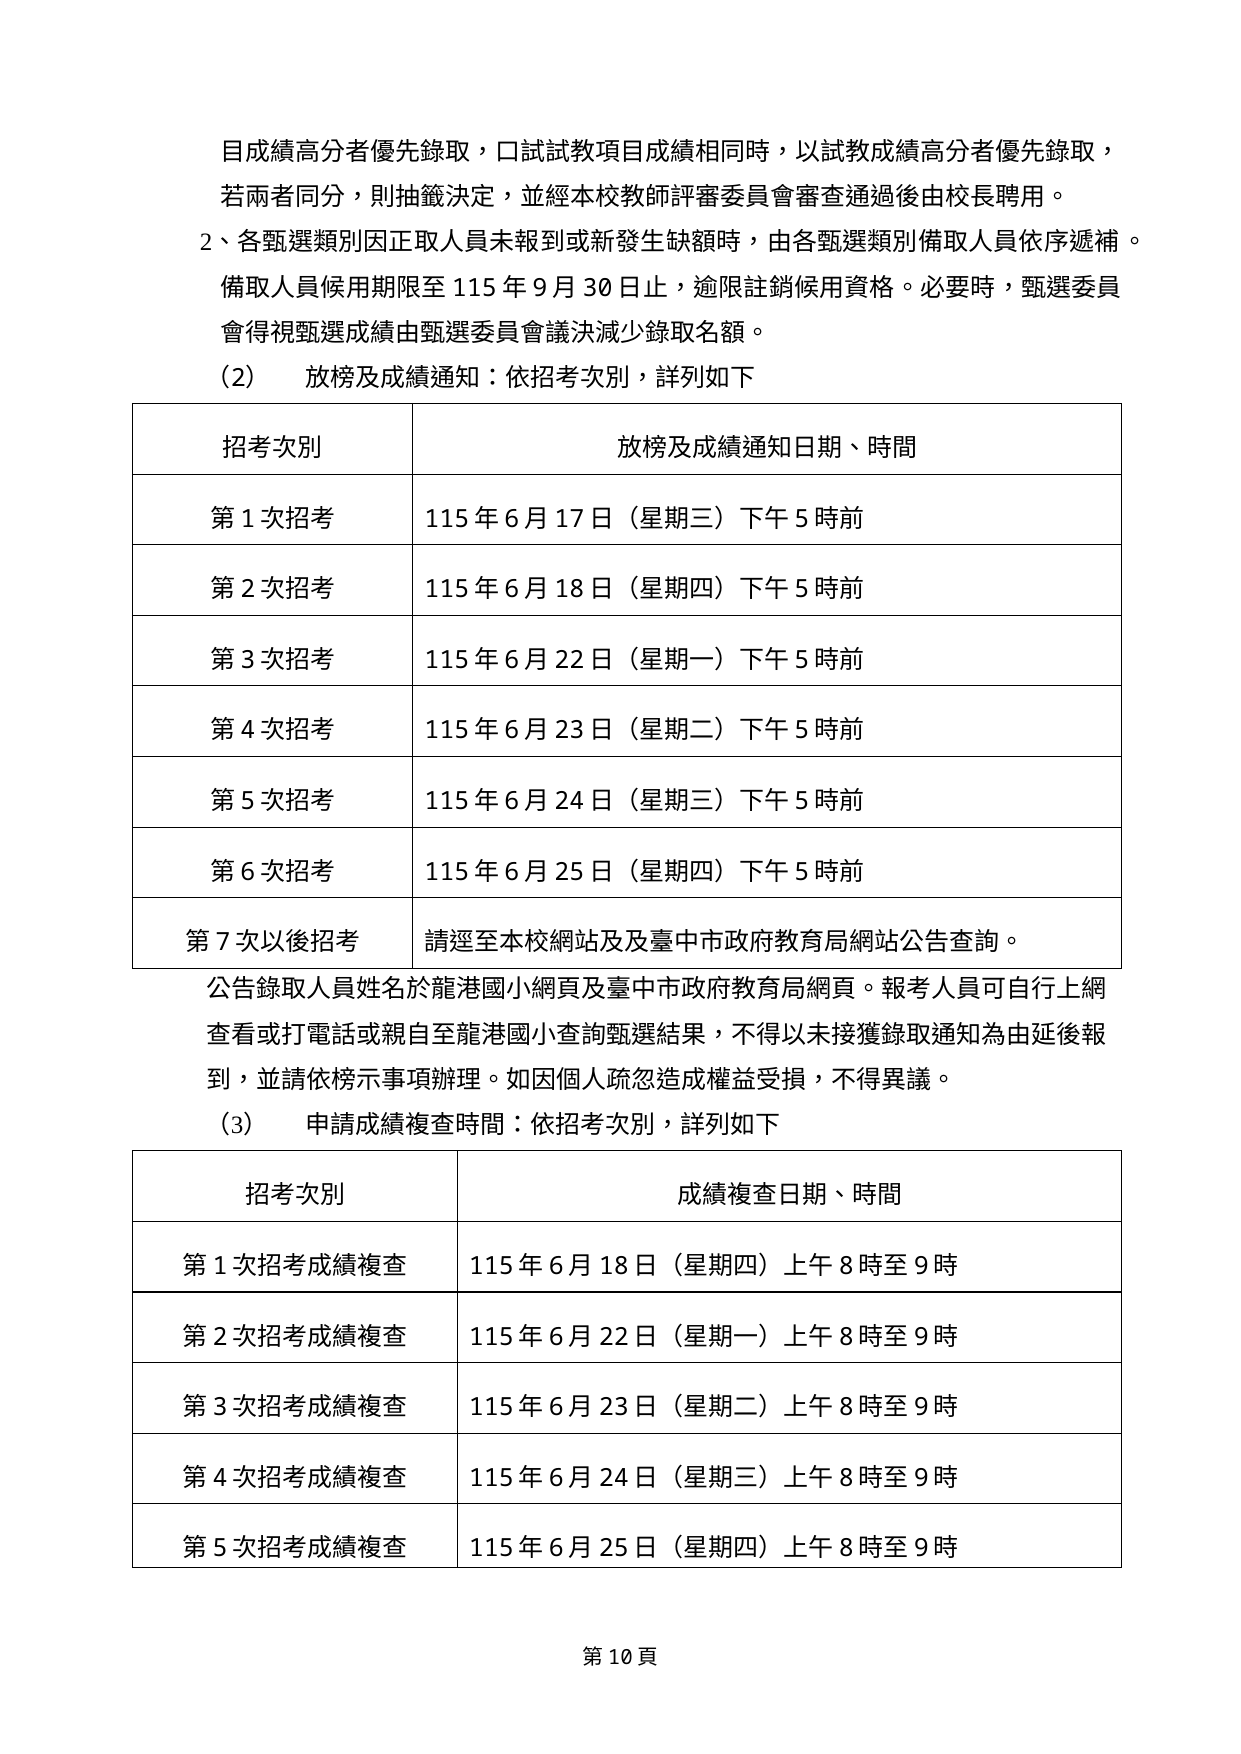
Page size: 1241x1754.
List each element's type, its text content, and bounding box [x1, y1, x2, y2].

text 公告錄取人員姓名於龍港國小網頁及臺中市政府教育局網頁。報考人員可自行上網查看或打電話或親自至龍港國小查詢甄選結果，不得以未接獲錄取通知為由延後報到，並請依榜示事項辦理。如因個人疏忽造成權益受損，不得異議。 [207, 969, 1122, 1096]
table_cell 第4次招考 [133, 686, 412, 756]
table_cell 115年6月25日（星期四）上午8時至9時 [458, 1504, 1121, 1567]
text 目成績高分者優先錄取，口試試教項目成績相同時，以試教成績高分者優先錄取，若兩者同分，則抽籤決定，並經本校教師評審委員會審查通過後由校長聘用。 [199, 131, 1122, 213]
table_cell 115年6月22日（星期一）上午8時至9時 [458, 1293, 1121, 1362]
table_cell 115年6月18日（星期四）下午5時前 [413, 545, 1121, 615]
table_cell 第6次招考 [133, 828, 412, 897]
list 放榜及成績通知：依招考次別，詳列如下 [206, 358, 1122, 394]
list 申請成績複查時間：依招考次別，詳列如下 [206, 1105, 1122, 1141]
table_cell 115年6月23日（星期二）上午8時至9時 [458, 1363, 1121, 1433]
table_cell 請逕至本校網站及及臺中市政府教育局網站公告查詢。 [413, 898, 1121, 968]
table_cell 第1次招考成績複查 [133, 1222, 457, 1291]
table_cell 第2次招考 [133, 545, 412, 615]
table_cell 第1次招考 [133, 475, 412, 544]
table_cell 115年6月24日（星期三）下午5時前 [413, 757, 1121, 827]
table_cell 115年6月24日（星期三）上午8時至9時 [458, 1434, 1121, 1503]
table_cell 115年6月18日（星期四）上午8時至9時 [458, 1222, 1121, 1291]
table_cell 115年6月23日（星期二）下午5時前 [413, 686, 1121, 756]
table_cell 第5次招考 [133, 757, 412, 827]
table_cell 第3次招考 [133, 616, 412, 685]
text 2、各甄選類別因正取人員未報到或新發生缺額時，由各甄選類別備取人員依序遞補。備取人員候用期限至115年9月30日止，逾限註銷候用資格。必要時，甄選委員會得視甄選成績由甄選委員會議決減少錄取名額。 [199, 222, 1122, 348]
table_header 招考次別 [133, 404, 412, 473]
table_cell 第5次招考成績複查 [133, 1504, 457, 1567]
table_cell 第3次招考成績複查 [133, 1363, 457, 1433]
table_cell 115年6月22日（星期一）下午5時前 [413, 616, 1121, 685]
table_cell 115年6月17日（星期三）下午5時前 [413, 475, 1121, 544]
table_header 放榜及成績通知日期、時間 [413, 404, 1121, 473]
table_cell 第4次招考成績複查 [133, 1434, 457, 1503]
table_cell 第2次招考成績複查 [133, 1293, 457, 1362]
table_header 成績複查日期、時間 [458, 1151, 1121, 1221]
table_cell 115年6月25日（星期四）下午5時前 [413, 828, 1121, 897]
table_cell 第7次以後招考 [133, 898, 412, 968]
table_header 招考次別 [133, 1151, 457, 1221]
